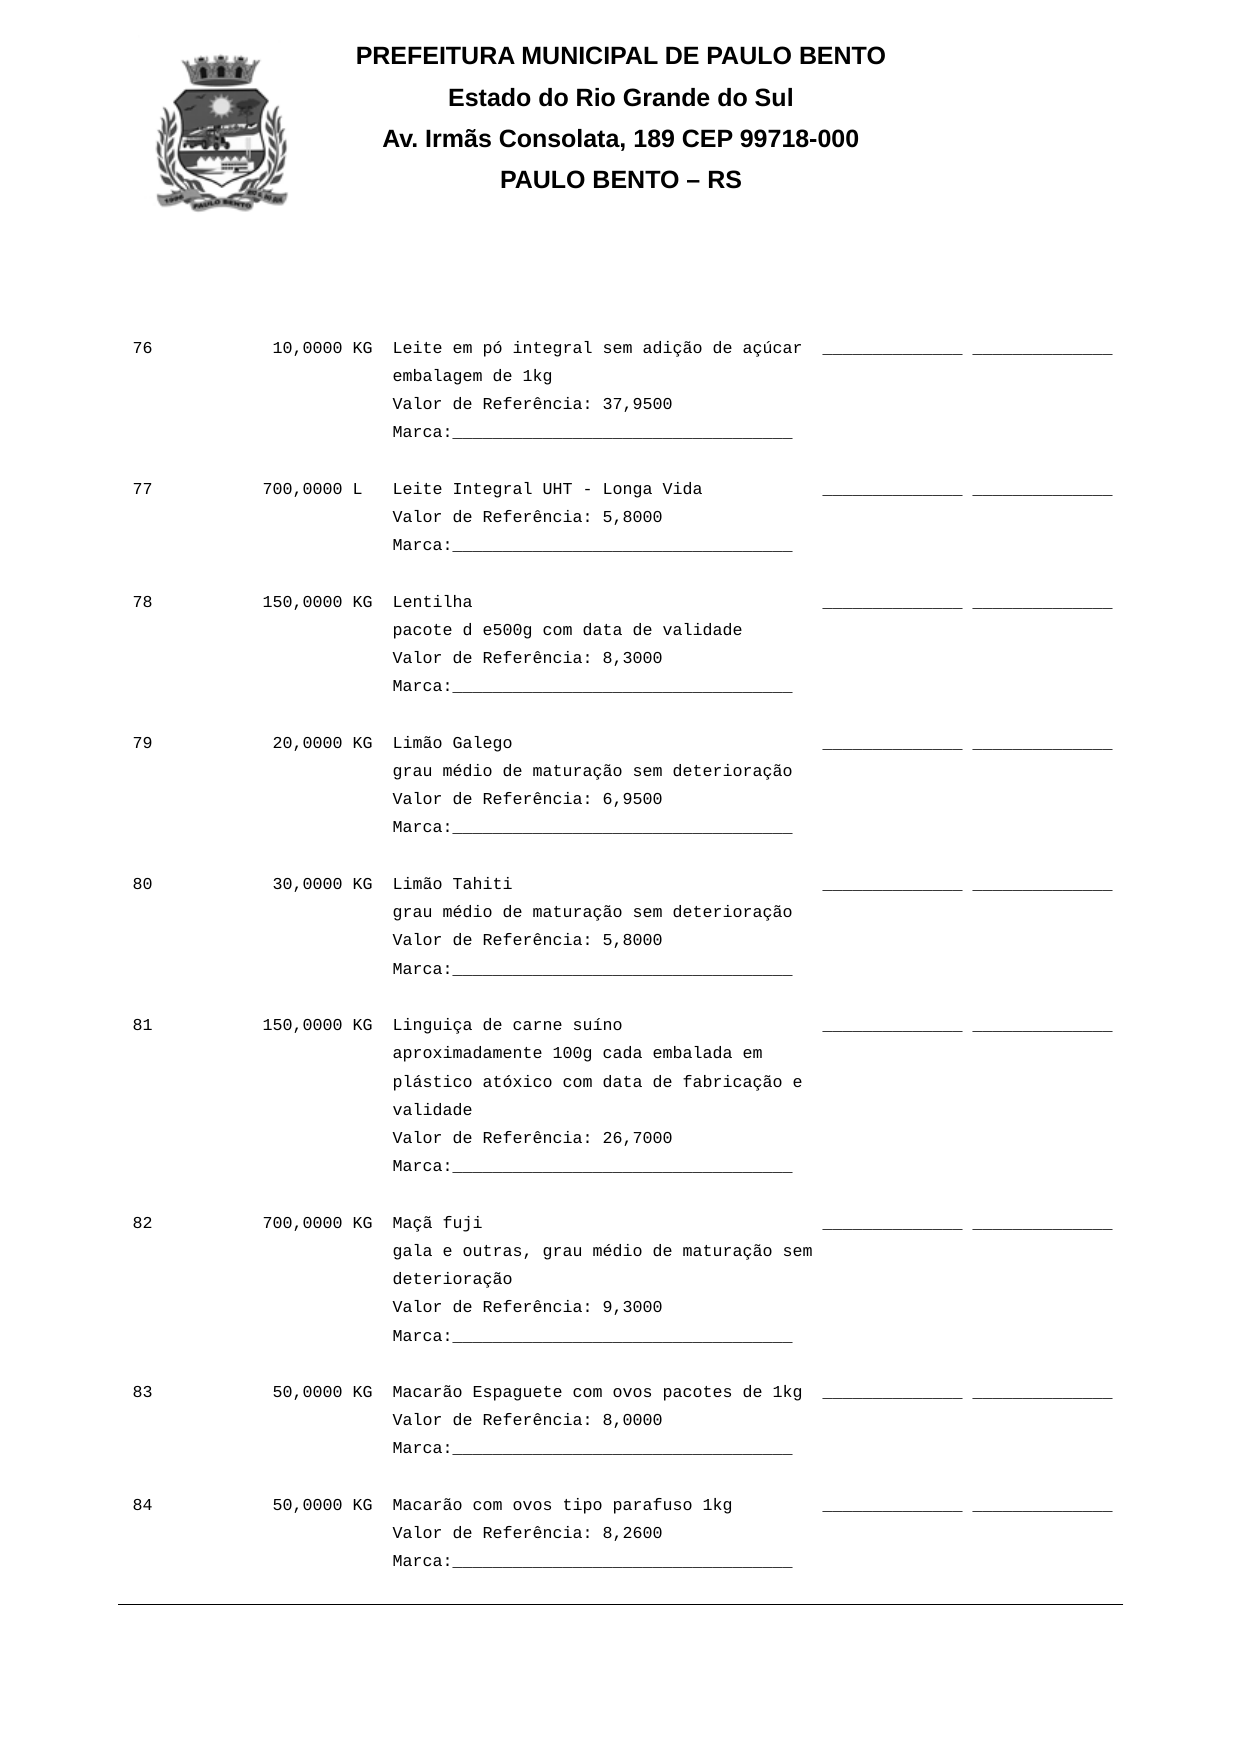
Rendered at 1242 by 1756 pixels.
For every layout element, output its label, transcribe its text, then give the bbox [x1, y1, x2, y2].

text 76 10,0000 KG Leite em pó integral sem adição de açúcar ______________ ______________ embalagem de 1kg Valor de Referência: 37,9500 Marca:__________________________________ 77 700,0000 L Leite Integral UHT - Longa Vida ______________ ______________ Valor de Referência: 5,8000 Marca:__________________________________ 78 150,0000 KG Lentilha ______________ ______________ pacote d e500g com data de validade Valor de Referência: 8,3000 Marca:__________________________________ 79 20,0000 KG Limão Galego ______________ ______________ grau médio de maturação sem deterioração Valor de Referência: 6,9500 Marca:__________________________________ 80 30,0000 KG Limão Tahiti ______________ ______________ grau médio de maturação sem deterioração Valor de Referência: 5,8000 Marca:__________________________________ 81 150,0000 KG Linguiça de carne suíno ______________ ______________ aproximadamente 100g cada embalada em plástico atóxico com data de fabricação e validade Valor de Referência: 26,7000 Marca:__________________________________ 82 700,0000 KG Maçã fuji ______________ ______________ gala e outras, grau médio de maturação sem deterioração Valor de Referência: 9,3000 Marca:__________________________________ 83 50,0000 KG Macarão Espaguete com ovos pacotes de 1kg ______________ ______________ Valor de Referência: 8,0000 Marca:__________________________________ 84 50,0000 KG Macarão com ovos tipo parafuso 1kg ______________ ______________ Valor de Referência: 8,2600 Marca:__________________________________ [118, 307, 1123, 1604]
